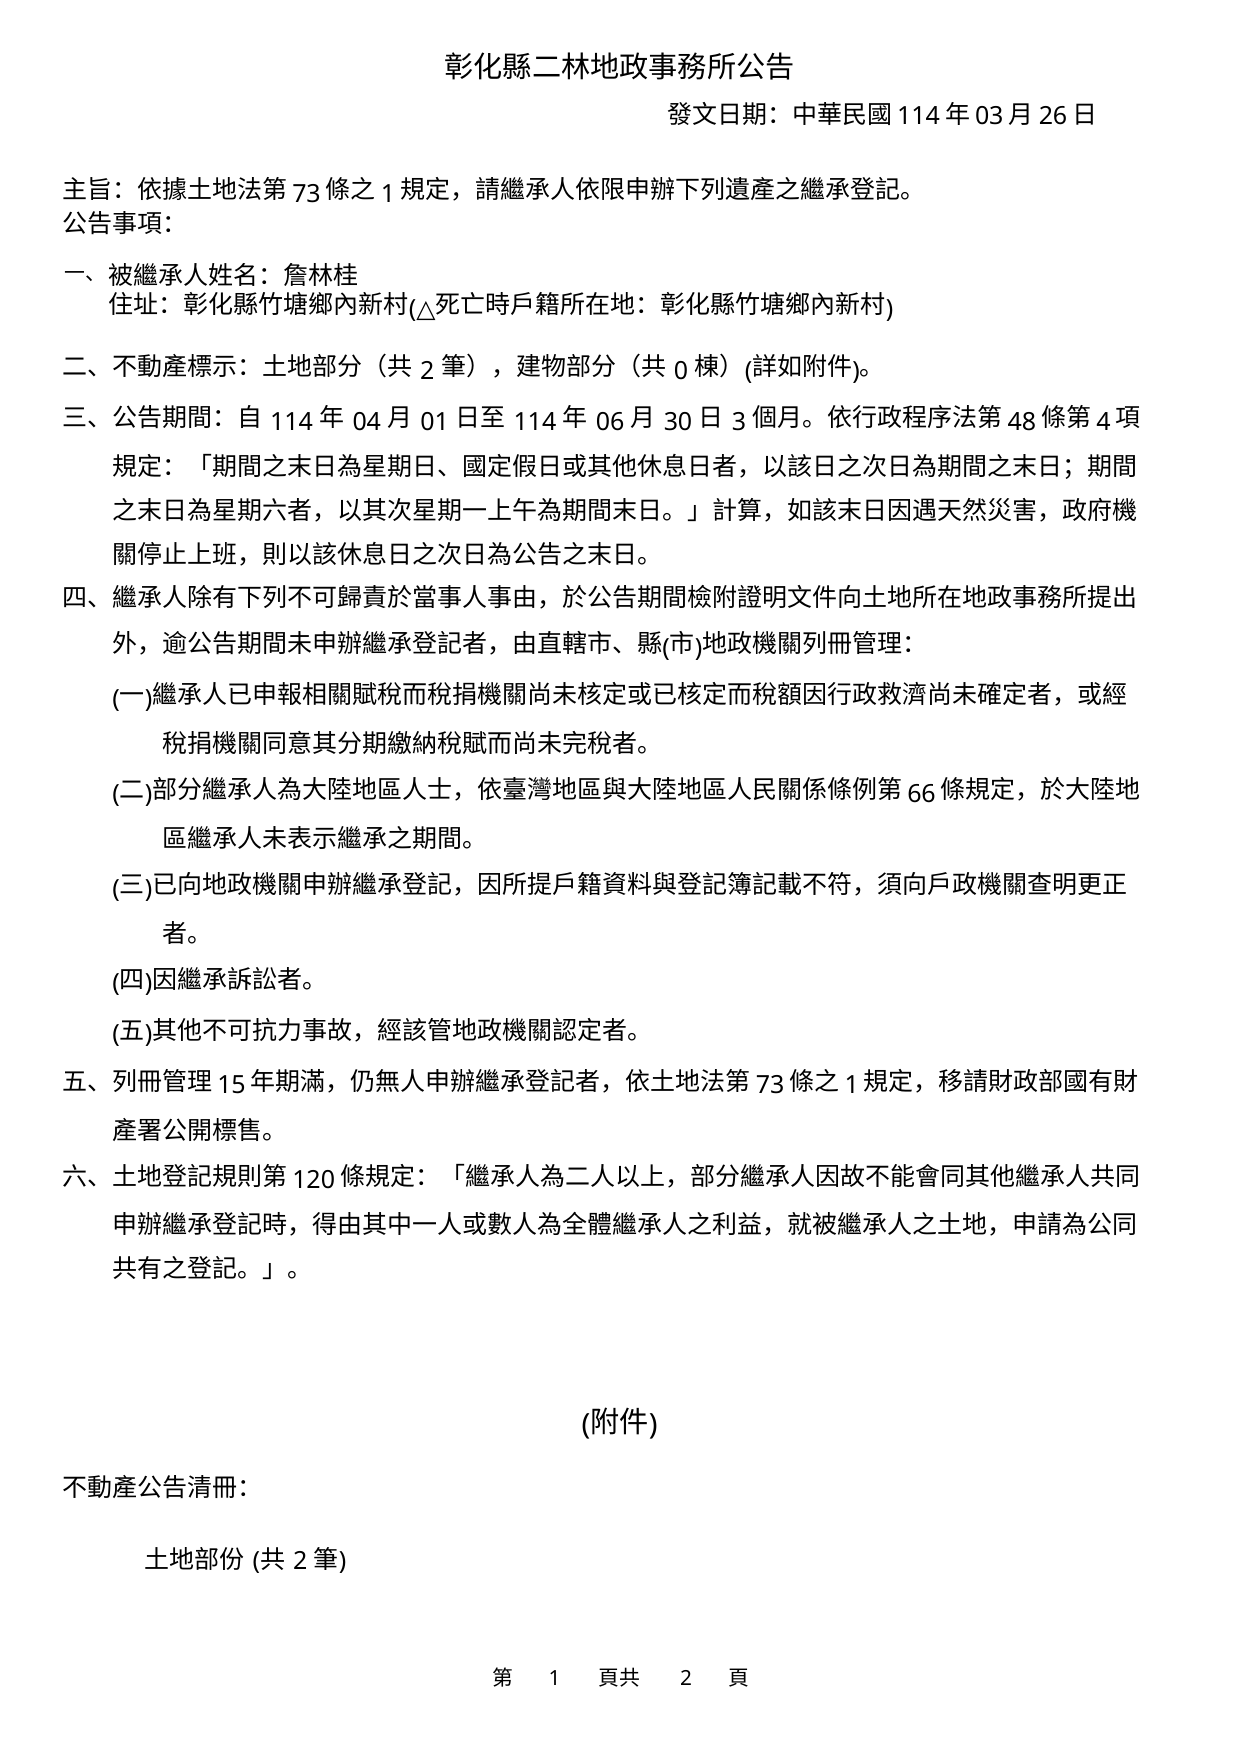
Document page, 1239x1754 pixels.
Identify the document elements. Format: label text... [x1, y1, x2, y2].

table_cell 不動產公告清冊： [62, 1454, 1177, 1526]
table_cell [109, 95, 482, 135]
table_cell 發文日期：中華民國114年03月26日 [667, 95, 1177, 135]
table_cell 第 [483, 1658, 523, 1698]
table_cell [483, 95, 523, 135]
table_cell [1177, 312, 1239, 353]
table_cell [62, 95, 109, 135]
table_cell [585, 95, 653, 135]
table_cell [585, 135, 653, 176]
table_header [718, 0, 759, 41]
table_cell [1177, 1526, 1239, 1597]
table_cell [1177, 1392, 1239, 1453]
table_cell [0, 1392, 62, 1453]
table_cell [109, 1658, 482, 1698]
table_cell [0, 1352, 62, 1392]
table_cell [62, 1598, 109, 1657]
table_cell [667, 1598, 718, 1657]
table_cell [62, 1352, 109, 1392]
table_cell 頁共 [585, 1658, 653, 1698]
table_cell [718, 135, 759, 176]
table_cell 被繼承人姓名：詹林桂 住址：彰化縣竹塘鄉內新村(△死亡時戶籍所在地：彰化縣竹塘鄉內新村) [109, 261, 1177, 353]
table_cell [523, 1598, 585, 1657]
table_cell [667, 1352, 718, 1392]
table_cell [667, 135, 718, 176]
table_cell [1177, 135, 1239, 176]
table_cell [0, 353, 62, 1352]
table_cell [0, 41, 62, 94]
table_cell [718, 1352, 759, 1392]
table_cell [0, 1526, 62, 1597]
table_cell [759, 135, 1177, 176]
table_header [523, 0, 585, 41]
table_cell [0, 1598, 62, 1657]
table_cell 彰化縣二林地政事務所公告 [62, 41, 1177, 94]
table_cell 土地部份 (共 2 筆) [62, 1526, 1177, 1597]
table_cell [718, 1598, 759, 1657]
table_cell [1177, 41, 1239, 94]
table_cell [0, 135, 62, 176]
table_cell [1177, 1658, 1239, 1698]
table_header [0, 0, 62, 41]
table_header [667, 0, 718, 41]
table_cell [0, 95, 62, 135]
table_cell [523, 135, 585, 176]
table_cell [653, 1352, 667, 1392]
table_cell [653, 95, 667, 135]
table_cell [1177, 1352, 1239, 1392]
table_cell [62, 1658, 109, 1698]
table_cell [109, 1352, 482, 1392]
table_cell [0, 1454, 62, 1526]
table_cell [483, 1598, 523, 1657]
table_header [585, 0, 653, 41]
table_header [653, 0, 667, 41]
table_cell [109, 1598, 482, 1657]
table_header [1177, 0, 1239, 41]
table_cell [1177, 216, 1239, 261]
table_cell 主旨：依據土地法第73條之1規定，請繼承人依限申辦下列遺產之繼承登記。 公告事項： [62, 176, 1177, 261]
table_header [62, 0, 109, 41]
table_cell [1177, 1454, 1239, 1526]
table_cell [523, 1352, 585, 1392]
table_cell [653, 135, 667, 176]
table_cell [523, 95, 585, 135]
table_cell [483, 1352, 523, 1392]
table_header [109, 0, 482, 41]
table_cell [62, 135, 109, 176]
table_cell [759, 1352, 1177, 1392]
table_cell [759, 1658, 1177, 1698]
table_cell [109, 135, 482, 176]
table_cell [1177, 353, 1239, 1352]
table_cell [0, 312, 62, 353]
table_cell [1177, 95, 1239, 135]
table_cell [1177, 261, 1239, 312]
table_cell [585, 1598, 653, 1657]
table_cell 一、 [62, 261, 109, 312]
table_cell [0, 176, 62, 216]
table_cell 二、不動產標示：土地部分（共 2 筆），建物部分（共 0 棟）(詳如附件)。 三、公告期間：自 114 年 04 月 01 日至 114 年 06 月 30 日 3 個月。依行政程序法第48條第4項 規定：「期間之末日為星期日、國定假日或其他休息日者，以該日之次日為期間之末日；期間 之末日為星期六者，以其次星期一上午為期間末日。」計算，如該末日因遇天然災害，政府機 關停止上班，則以該休息日之次日為公告之末日。 四、繼承人除有下列不可歸責於當事人事由，於公告期間檢附證明文件向土地所在地政事務所提出 外，逾公告期間未申辦繼承登記者，由直轄市、縣(市)地政機關列冊管理： (一)繼承人已申報相關賦稅而稅捐機關尚未核定或已核定而稅額因行政救濟尚未確定者，或經 稅捐機關同意其分期繳納稅賦而尚未完稅者。 (二)部分繼承人為大陸地區人士，依臺灣地區與大陸地區人民關係條例第66條規定，於大陸地 區繼承人未表示繼承之期間。 (三)已向地政機關申辦繼承登記，因所提戶籍資料與登記簿記載不符，須向戶政機關查明更正 者。 (四)因繼承訴訟者。 (五)其他不可抗力事故，經該管地政機關認定者。 五、列冊管理15年期滿，仍無人申辦繼承登記者，依土地法第73條之1規定，移請財政部國有財 產署公開標售。 六、土地登記規則第120條規定：「繼承人為二人以上，部分繼承人因故不能會同其他繼承人共同 申辦繼承登記時，得由其中一人或數人為全體繼承人之利益，就被繼承人之土地，申請為公同 共有之登記。」。 [62, 353, 1177, 1352]
table_header [759, 0, 1177, 41]
table_cell [0, 216, 62, 261]
table_cell [483, 135, 523, 176]
table_cell [0, 261, 62, 312]
table_cell [585, 1352, 653, 1392]
table_cell [62, 312, 109, 353]
table_cell 1 [523, 1658, 585, 1698]
table_cell [0, 1658, 62, 1698]
table_cell [759, 1598, 1177, 1657]
table_header [483, 0, 523, 41]
table_cell [653, 1598, 667, 1657]
table_cell [1177, 176, 1239, 216]
table_cell [1177, 1598, 1239, 1657]
table_cell (附件) [62, 1392, 1177, 1453]
table_cell 2 [653, 1658, 718, 1698]
table_cell 頁 [718, 1658, 759, 1698]
